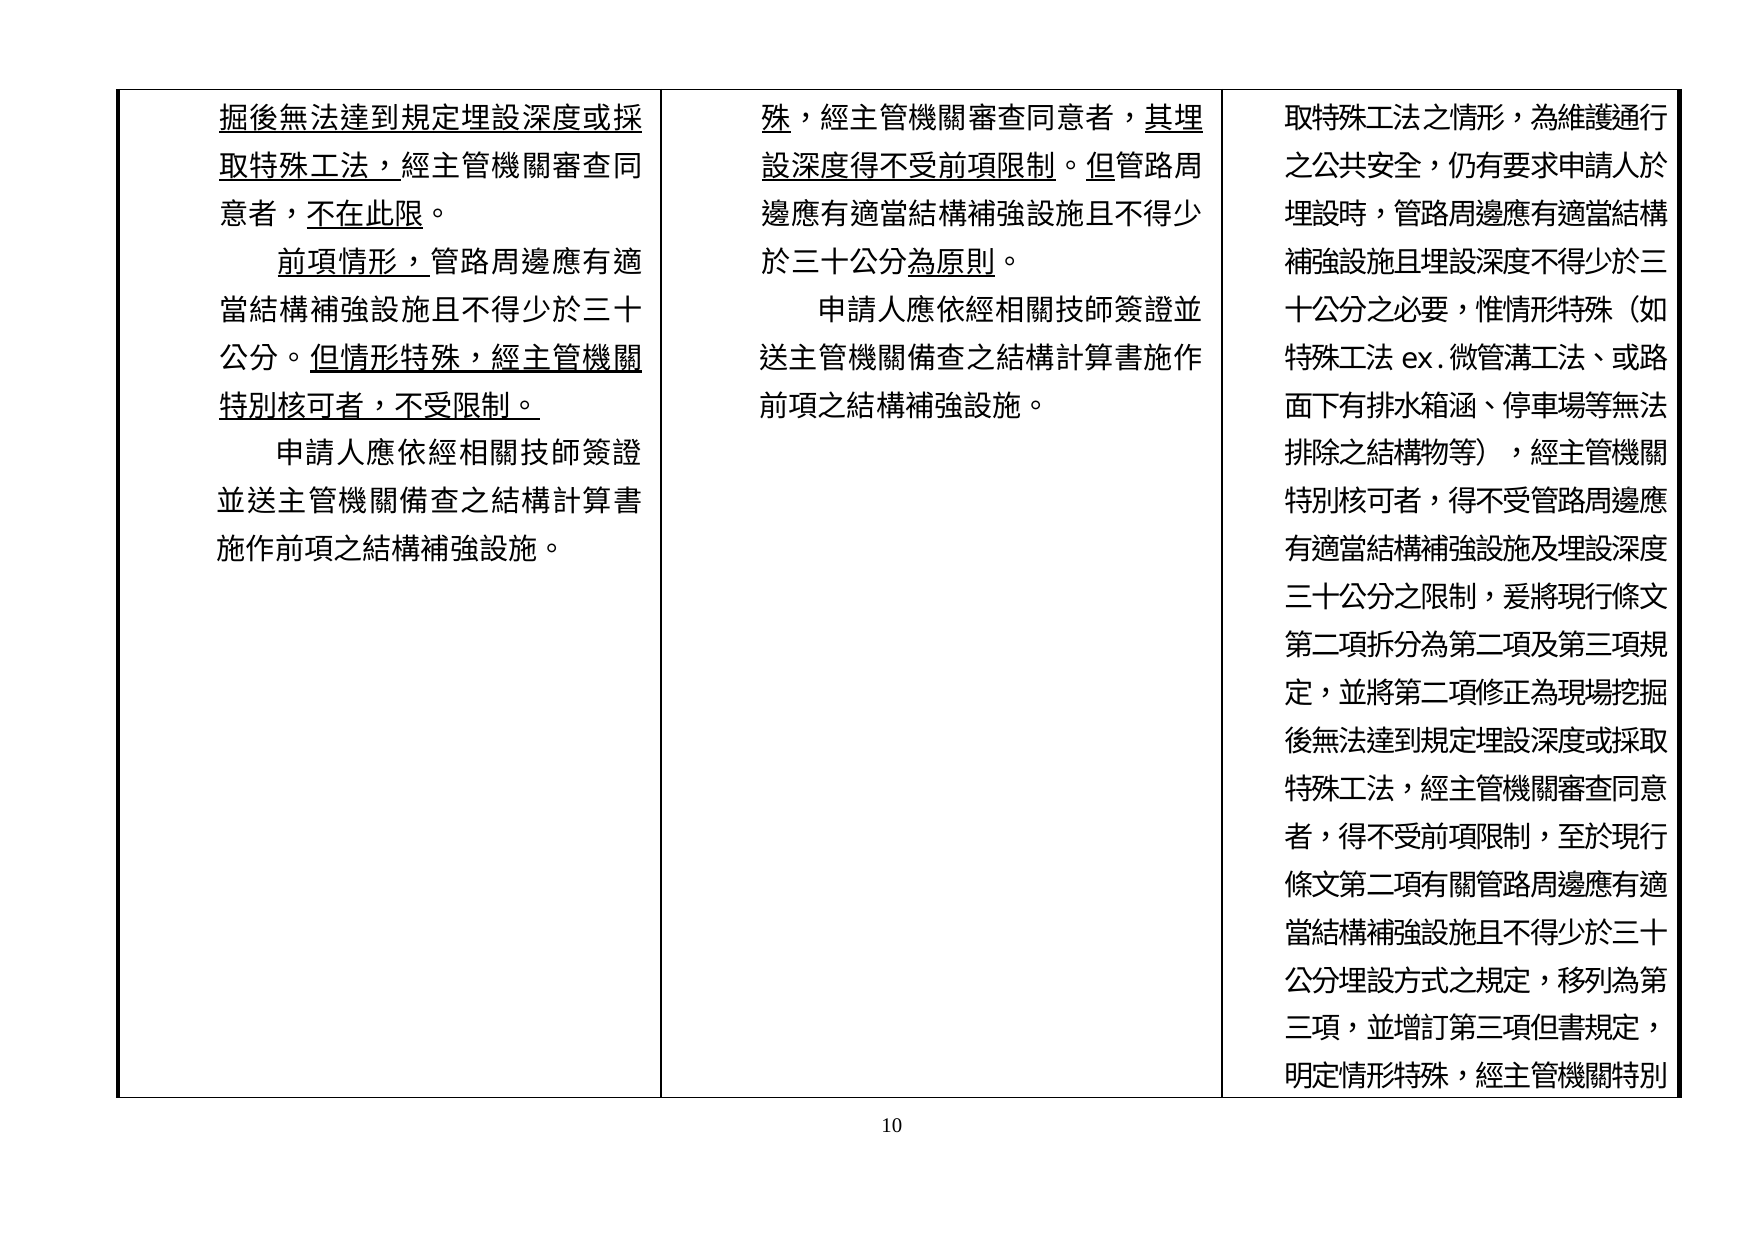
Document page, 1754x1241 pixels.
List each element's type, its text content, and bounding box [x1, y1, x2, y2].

table_cell 取特殊工法之情形，為維護通行之公共安全，仍有要求申請人於埋設時，管路周邊應有適當結構補強設施且埋設深度不得少於三十公分之必要，惟情形特殊（如特殊工法ex.微管溝工法、或路面下有排水箱涵、停車場等無法排除之結構物等），經主管機關特別核可者，得不受管路周邊應有適當結構補強設施及埋設深度三十公分之限制，爰將現行條文第二項拆分為第二項及第三項規定，並將第二項修正為現場挖掘後無法達到規定埋設深度或採取特殊工法，經主管機關審查同意者，得不受前項限制，至於現行條文第二項有關管路周邊應有適當結構補強設施且不得少於三十公分埋設方式之規定，移列為第三項，並增訂第三項但書規定，明定情形特殊，經主管機關特別 [1223, 90, 1677, 1096]
table_cell 掘後無法達到規定埋設深度或採取特殊工法，經主管機關審查同意者，不在此限。 前項情形，管路周邊應有適當結構補強設施且不得少於三十公分。但情形特殊，經主管機關特別核可者，不受限制。 申請人應依經相關技師簽證並送主管機關備查之結構計算書施作前項之結構補強設施。 [120, 90, 660, 1096]
table_cell 殊，經主管機關審查同意者，其埋設深度得不受前項限制。但管路周邊應有適當結構補強設施且不得少於三十公分為原則。 申請人應依經相關技師簽證並送主管機關備查之結構計算書施作前項之結構補強設施。 [662, 90, 1221, 1096]
